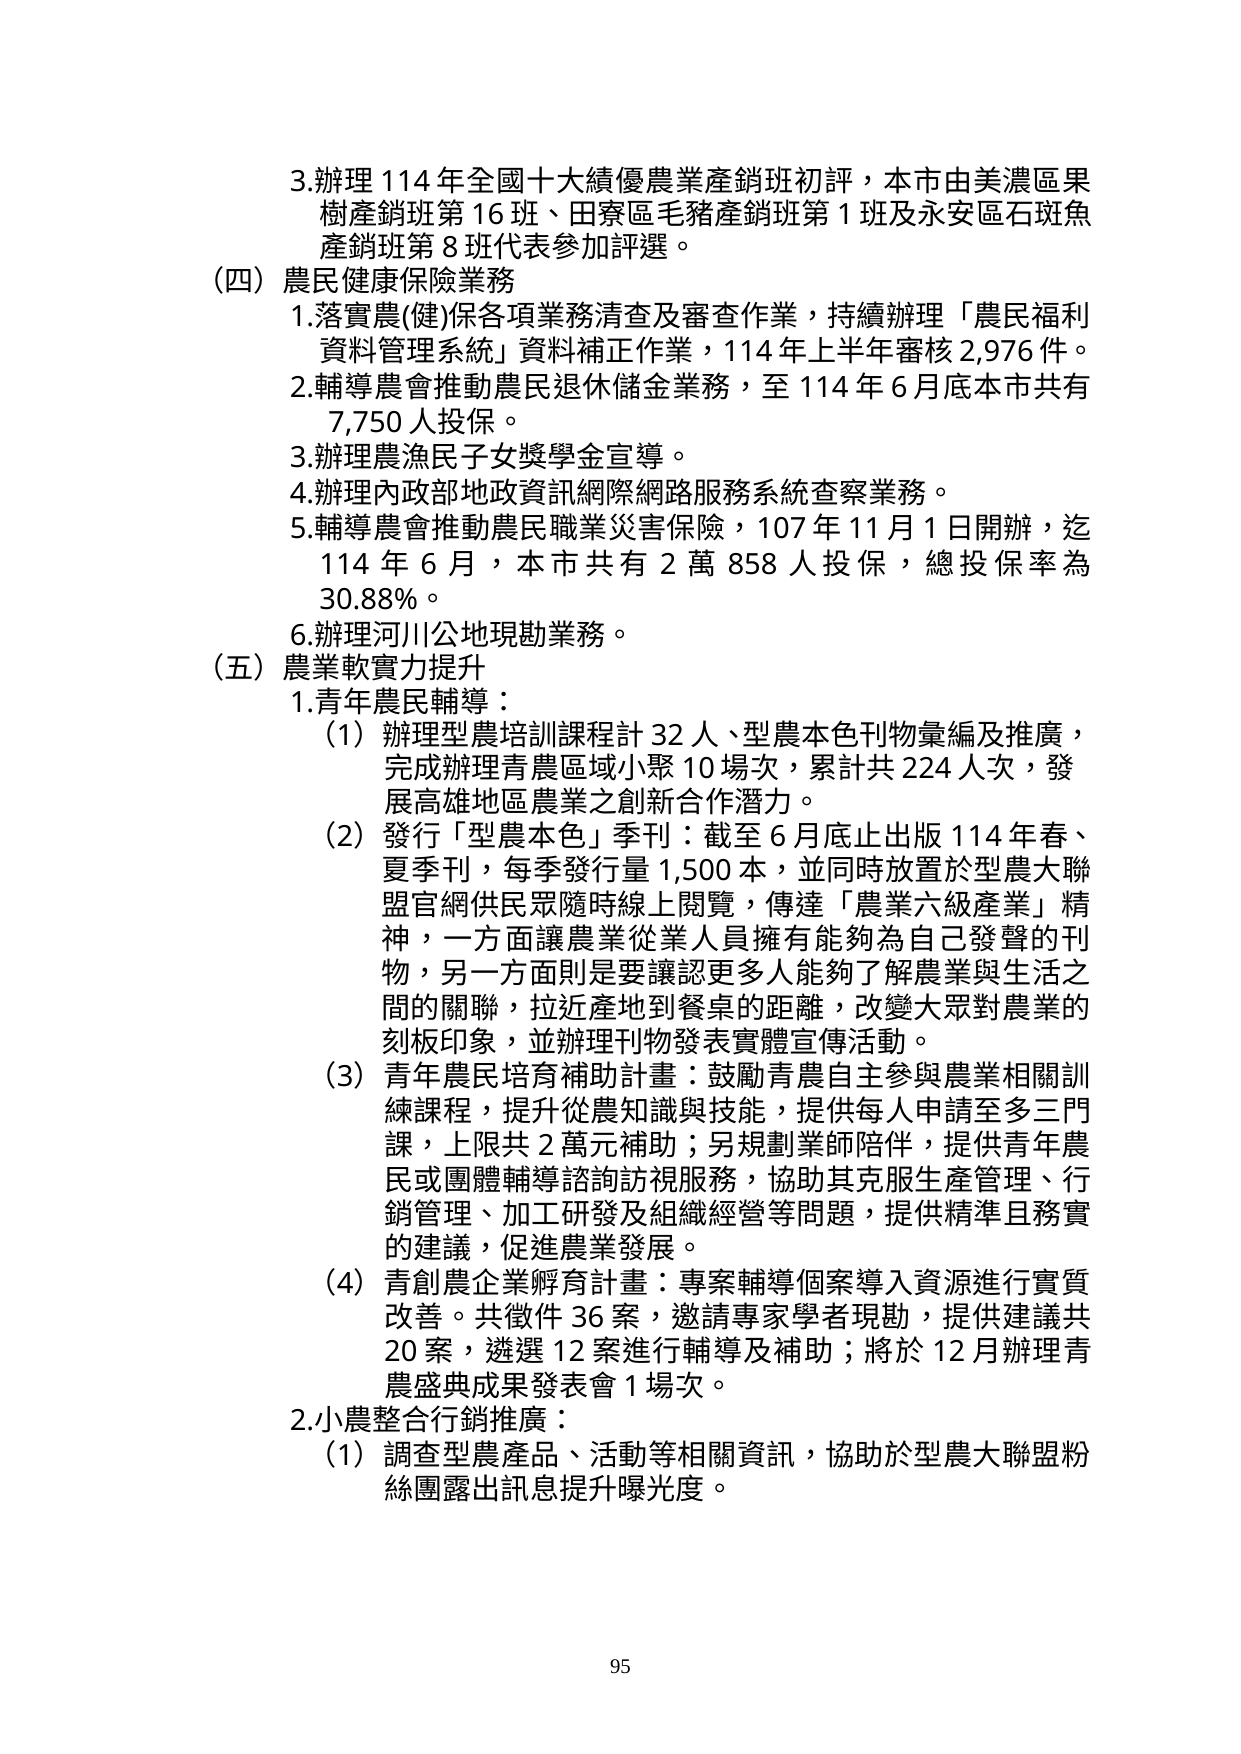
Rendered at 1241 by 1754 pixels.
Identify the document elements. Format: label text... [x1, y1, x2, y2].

text （1）辦理型農培訓課程計32人、型農本色刊物彙編及推廣，完成辦理青農區域小聚10場次，累計共224人次，發展高雄地區農業之創新合作潛力。 [307, 719, 1092, 819]
text 2.輔導農會推動農民退休儲金業務，至114年6月底本市共有7,750人投保。 [289, 369, 1092, 439]
text 1.落實農(健)保各項業務清查及審查作業，持續辦理「農民福利資料管理系統」資料補正作業，114年上半年審核2,976件。 [289, 298, 1092, 369]
text （2）發行「型農本色」季刊：截至6月底止出版114年春、夏季刊，每季發行量1,500本，並同時放置於型農大聯盟官網供民眾隨時線上閱覽，傳達「農業六級產業」精神，一方面讓農業從業人員擁有能夠為自己發聲的刊物，另一方面則是要讓認更多人能夠了解農業與生活之間的關聯，拉近產地到餐桌的距離，改變大眾對農業的刻板印象，並辦理刊物發表實體宣傳活動。 [307, 819, 1092, 1059]
text 1.青年農民輔導： [289, 685, 1092, 719]
text （4）青創農企業孵育計畫：專案輔導個案導入資源進行實質改善。共徵件36案，邀請專家學者現勘，提供建議共20案，遴選12案進行輔導及補助；將於12月辦理青農盛典成果發表會1場次。 [307, 1266, 1092, 1403]
text 4.辦理內政部地政資訊網際網路服務系統查察業務。 [289, 475, 1092, 510]
text 5.輔導農會推動農民職業災害保險，107年11月1日開辦，迄114年6月，本市共有2萬858人投保，總投保率為30.88%。 [289, 510, 1092, 617]
text （3）青年農民培育補助計畫：鼓勵青農自主參與農業相關訓練課程，提升從農知識與技能，提供每人申請至多三門課，上限共2萬元補助；另規劃業師陪伴，提供青年農民或團體輔導諮詢訪視服務，協助其克服生產管理、行銷管理、加工研發及組織經營等問題，提供精準且務實的建議，促進農業發展。 [307, 1059, 1092, 1266]
text 3.辦理農漁民子女獎學金宣導。 [289, 439, 1092, 475]
text （五）農業軟實力提升 [195, 652, 1092, 685]
text 6.辦理河川公地現勘業務。 [289, 617, 1092, 652]
text 3.辦理114年全國十大績優農業產銷班初評，本市由美濃區果樹產銷班第16班、田寮區毛豬產銷班第1班及永安區石斑魚產銷班第8班代表參加評選。 [289, 164, 1092, 264]
text （1）調查型農產品、活動等相關資訊，協助於型農大聯盟粉絲團露出訊息提升曝光度。 [307, 1437, 1092, 1506]
text （四）農民健康保險業務 [195, 264, 1092, 298]
text 2.小農整合行銷推廣： [289, 1403, 1092, 1437]
